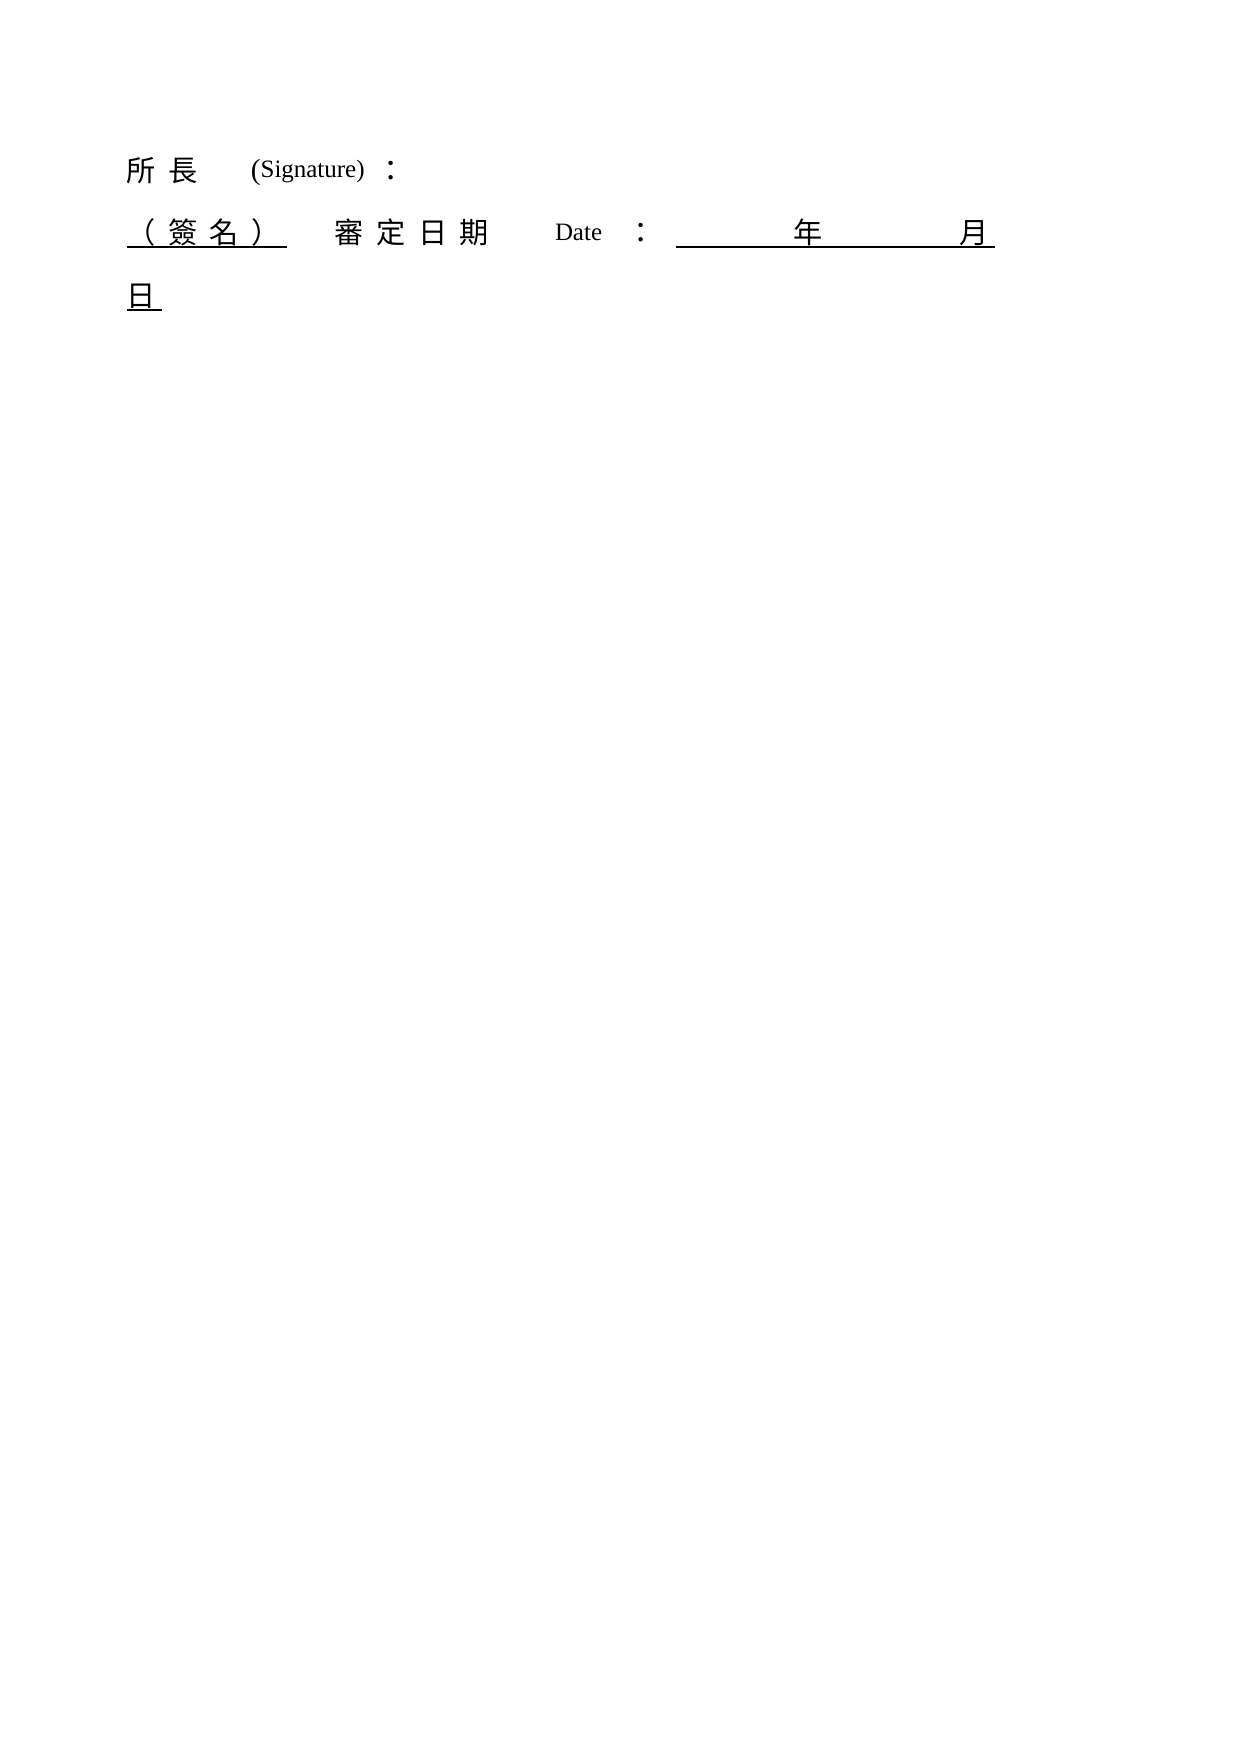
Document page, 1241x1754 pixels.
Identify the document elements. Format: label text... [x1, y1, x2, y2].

text 所長 (Signature)： （簽名） 審定日期 Date： 年 月 日 [120, 127, 1120, 314]
